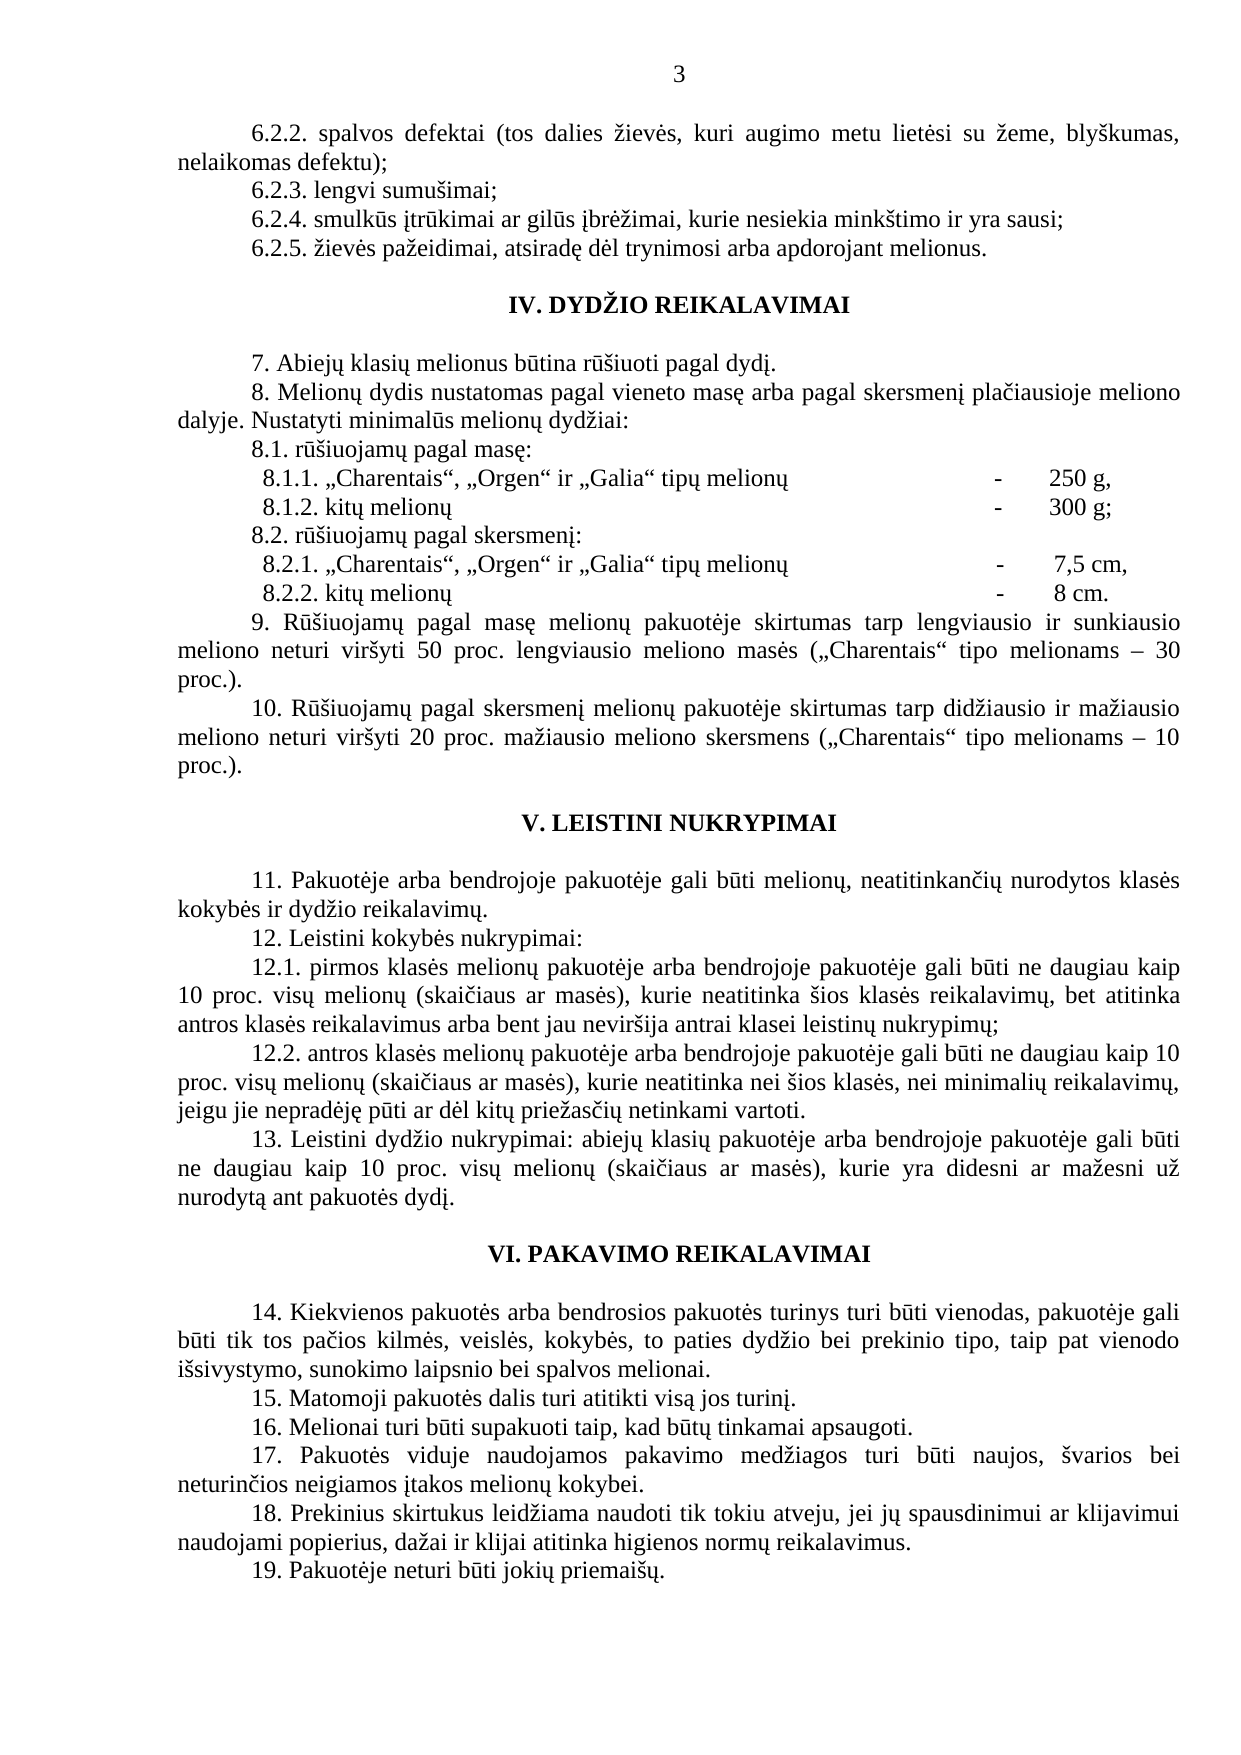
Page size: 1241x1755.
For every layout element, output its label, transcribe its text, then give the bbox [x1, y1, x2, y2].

text 18. Prekinius skirtukus leidžiama naudoti tik tokiu atveju, jei jų spausdinimui ar klijavimui naudojami popierius, dažai ir klijai atitinka higienos normų reikalavimus. [177, 1498, 1181, 1556]
text 17. Pakuotės viduje naudojamos pakavimo medžiagos turi būti naujos, švarios bei neturinčios neigiamos įtakos melionų kokybei. [177, 1441, 1181, 1498]
text 15. Matomoji pakuotės dalis turi atitikti visą jos turinį. [177, 1383, 1181, 1412]
table_cell ‑ [985, 578, 1042, 607]
table_cell ‑ [983, 492, 1038, 521]
text 6.2.4. smulkūs įtrūkimai ar gilūs įbrėžimai, kurie nesiekia minkštimo ir yra sausi; [177, 204, 1181, 233]
text 12.2. antros klasės melionų pakuotėje arba bendrojoje pakuotėje gali būti ne daugiau kaip 10 proc. visų melionų (skaičiaus ar masės), kurie neatitinka nei šios klasės, nei minimalių reikalavimų, jeigu jie nepradėję pūti ar dėl kitų priežasčių netinkami vartoti. [177, 1038, 1181, 1124]
table_header 8.1.1. „Charentais“, „Orgen“ ir „Galia“ tipų melionų [177, 463, 983, 492]
text 8. Melionų dydis nustatomas pagal vieneto masę arba pagal skersmenį plačiausioje meliono dalyje. Nustatyti minimalūs melionų dydžiai: [177, 377, 1181, 434]
table_header ‑ [983, 463, 1038, 492]
text V. LEISTINI NUKRYPIMAI [177, 808, 1181, 837]
text 11. Pakuotėje arba bendrojoje pakuotėje gali būti melionų, neatitinkančių nurodytos klasės kokybės ir dydžio reikalavimų. [177, 866, 1181, 923]
table_cell 8 cm. [1042, 578, 1181, 607]
text 7. Abiejų klasių melionus būtina rūšiuoti pagal dydį. [177, 348, 1181, 377]
text IV. DYDŽIo reikalavimai [177, 291, 1181, 319]
table_cell 300 g; [1038, 492, 1181, 521]
table_header 7,5 cm, [1042, 549, 1181, 578]
table_header 8.2.1. „Charentais“, „Orgen“ ir „Galia“ tipų melionų [177, 549, 984, 578]
text 8.2. rūšiuojamų pagal skersmenį: [177, 521, 1181, 549]
table_header ‑ [985, 549, 1042, 578]
text 6.2.3. lengvi sumušimai; [177, 176, 1181, 204]
text VI. PAKAVIMO reikalavimai [177, 1239, 1181, 1268]
text 6.2.5. žievės pažeidimai, atsiradę dėl trynimosi arba apdorojant melionus. [177, 233, 1181, 262]
text 6.2.2. spalvos defektai (tos dalies žievės, kuri augimo metu lietėsi su žeme, blyškumas, nelaikomas defektu); [177, 118, 1181, 176]
text 14. Kiekvienos pakuotės arba bendrosios pakuotės turinys turi būti vienodas, pakuotėje gali būti tik tos pačios kilmės, veislės, kokybės, to paties dydžio bei prekinio tipo, taip pat vienodo išsivystymo, sunokimo laipsnio bei spalvos melionai. [177, 1297, 1181, 1383]
table_cell 8.2.2. kitų melionų [177, 578, 984, 607]
text 8.1. rūšiuojamų pagal masę: [177, 434, 1181, 463]
table_cell 8.1.2. kitų melionų [177, 492, 983, 521]
text 19. Pakuotėje neturi būti jokių priemaišų. [177, 1556, 1181, 1584]
text 12.1. pirmos klasės melionų pakuotėje arba bendrojoje pakuotėje gali būti ne daugiau kaip 10 proc. visų melionų (skaičiaus ar masės), kurie neatitinka šios klasės reikalavimų, bet atitinka antros klasės reikalavimus arba bent jau neviršija antrai klasei leistinų nukrypimų; [177, 952, 1181, 1038]
text 10. Rūšiuojamų pagal skersmenį melionų pakuotėje skirtumas tarp didžiausio ir mažiausio meliono neturi viršyti 20 proc. mažiausio meliono skersmens („Charentais“ tipo melionams – 10 proc.). [177, 693, 1181, 779]
text 9. Rūšiuojamų pagal masę melionų pakuotėje skirtumas tarp lengviausio ir sunkiausio meliono neturi viršyti 50 proc. lengviausio meliono masės („Charentais“ tipo melionams – 30 proc.). [177, 607, 1181, 693]
text 12. Leistini kokybės nukrypimai: [177, 923, 1181, 952]
text 13. Leistini dydžio nukrypimai: abiejų klasių pakuotėje arba bendrojoje pakuotėje gali būti ne daugiau kaip 10 proc. visų melionų (skaičiaus ar masės), kurie yra didesni ar mažesni už nurodytą ant pakuotės dydį. [177, 1124, 1181, 1211]
table_header 250 g, [1038, 463, 1181, 492]
text 16. Melionai turi būti supakuoti taip, kad būtų tinkamai apsaugoti. [177, 1412, 1181, 1441]
